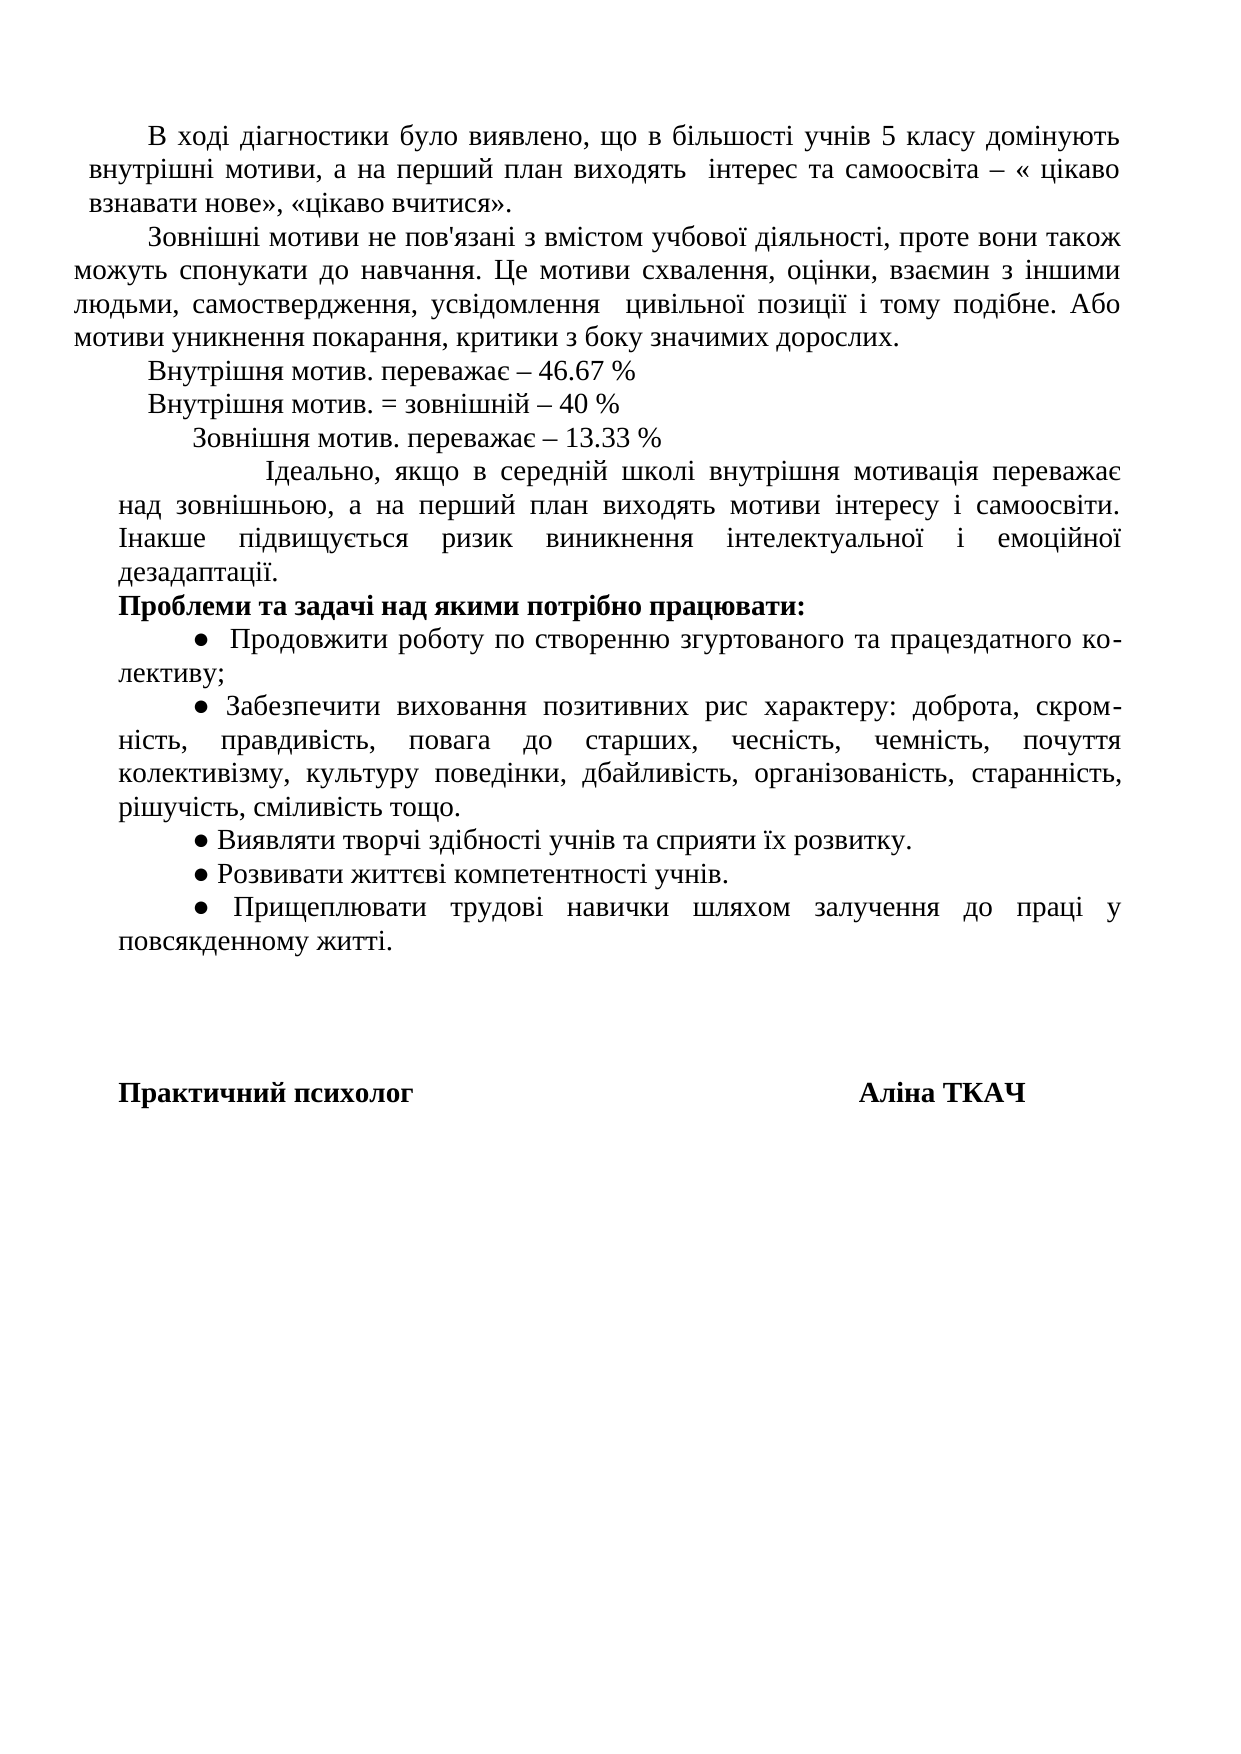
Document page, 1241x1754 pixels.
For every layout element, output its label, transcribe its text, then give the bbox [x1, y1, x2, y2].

text ● Прищеплювати трудові навички шляхом залучення до праці у повсякденному житті. [118, 889, 1122, 957]
text Зовнішні мотиви не пов'язані з вмістом учбової діяльності, проте вони також можуть спонукати до навчання. Це мотиви схвалення, оцінки, взаємин з іншими людьми, самоствердження, усвідомлення цивільної позиції і тому подібне. Або мотиви уникнення покарання, критики з боку значимих дорослих. [74, 219, 1122, 353]
text ● Продовжити роботу по створенню згуртованого та працездатного ко­лективу; [118, 621, 1122, 688]
text ● Виявляти творчі здібності учнів та сприяти їх розвитку. [118, 822, 1122, 856]
text Внутрішня мотив. = зовнішній – 40 % [74, 386, 1122, 420]
text ● Забезпечити виховання позитивних рис характеру: доброта, скром­ність, правдивість, повага до старших, чесність, чемність, почуття колективізму, культуру поведінки, дбайливість, організованість, старанність, рішучість, сміливість тощо. [118, 688, 1122, 822]
text Ідеально, якщо в середній школі внутрішня мотивація переважає над зовнішньою, а на перший план виходять мотиви інтересу і самоосвіти. Інакше підвищується ризик виникнення інтелектуальної і емоційної дезадаптації. Проблеми та задачі над якими потрібно працювати: [118, 453, 1122, 621]
text В ході діагностики було виявлено, що в більшості учнів 5 класу домінують внутрішні мотиви, а на перший план виходять інтерес та самоосвіта – « цікаво взнавати нове», «цікаво вчитися». [88, 118, 1122, 219]
text Зовнішня мотив. переважає – 13.33 % [118, 420, 1122, 453]
text Практичний психолог Аліна ТКАЧ [118, 1075, 1122, 1109]
text ● Розвивати життєві компетентності учнів. [118, 856, 1122, 889]
text Внутрішня мотив. переважає – 46.67 % [74, 353, 1122, 386]
